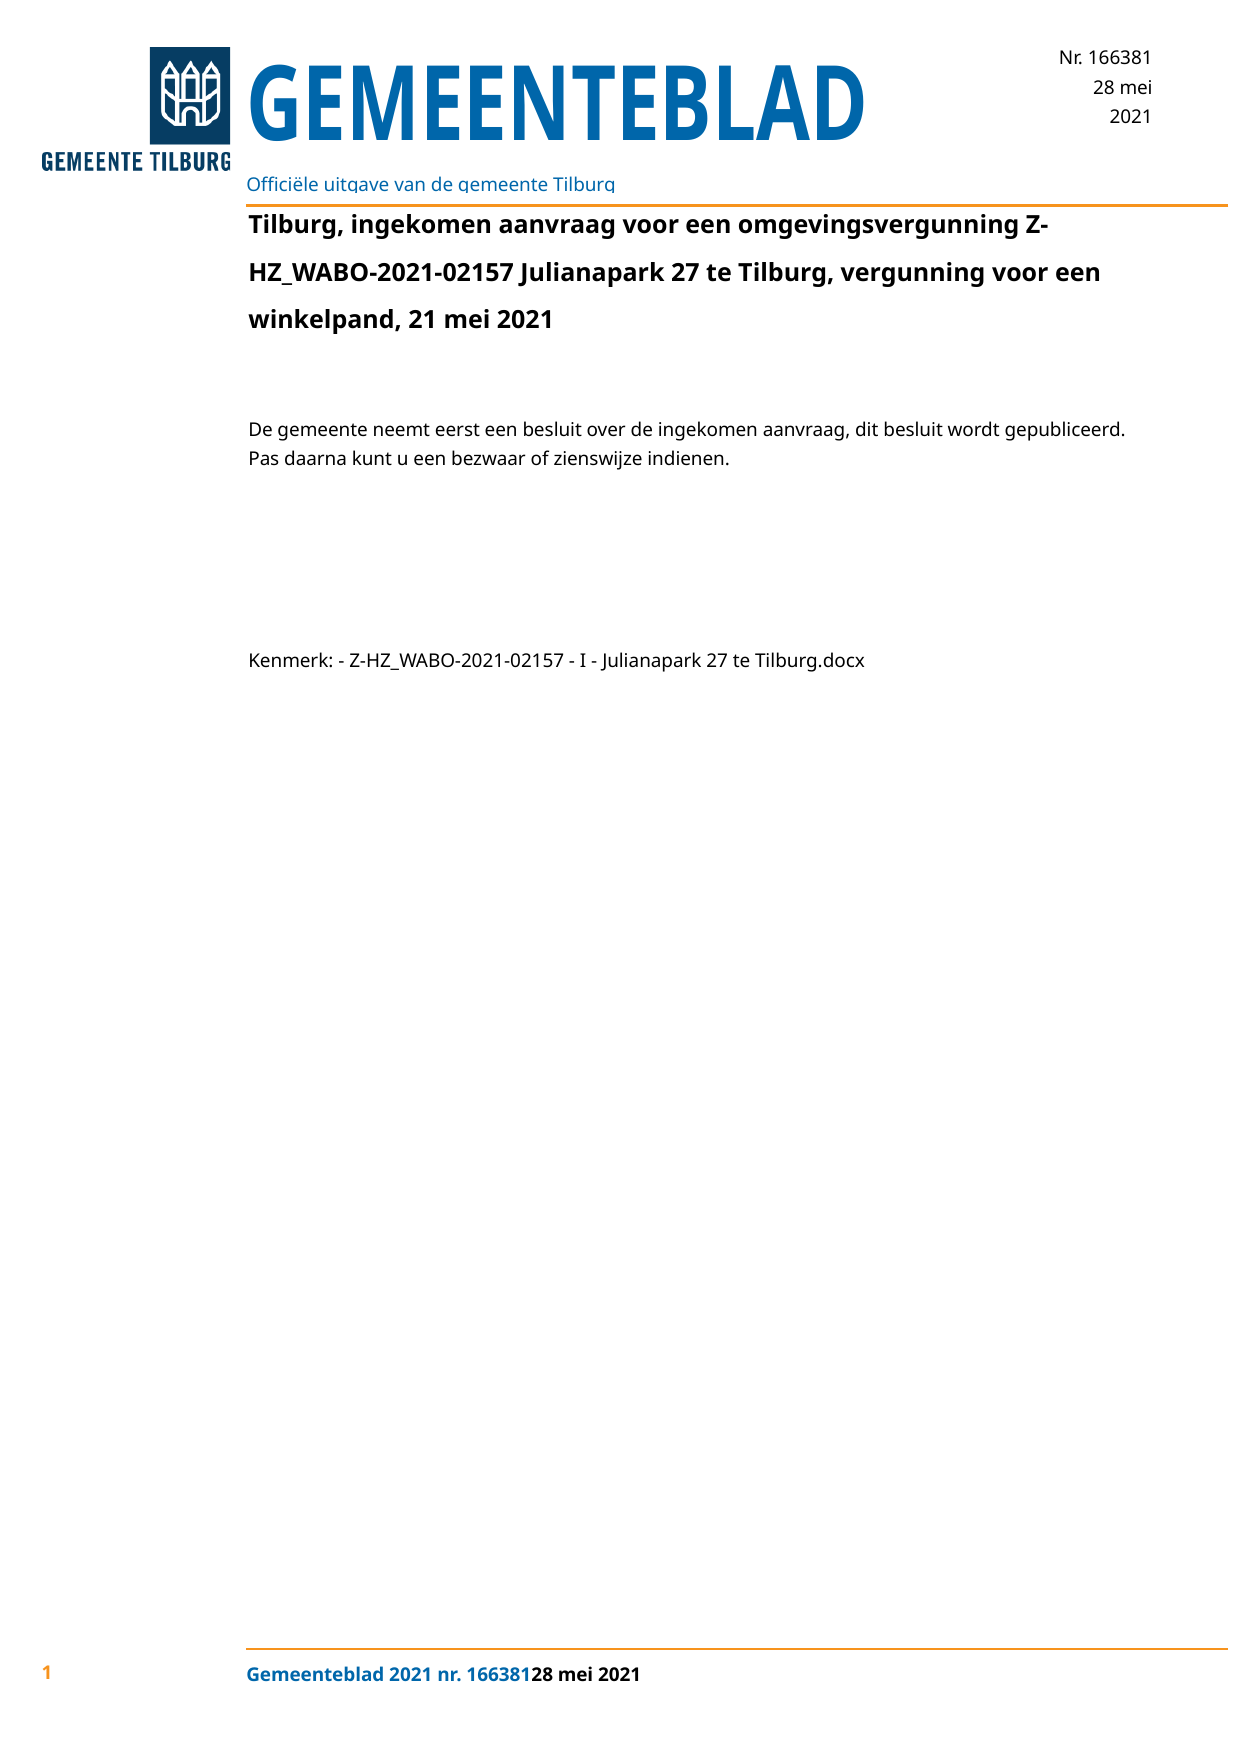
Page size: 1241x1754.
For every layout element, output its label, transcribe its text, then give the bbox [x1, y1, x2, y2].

text Kenmerk: - Z-HZ_WABO-2021-02157 - I - Julianapark 27 te Tilburg.docx [248, 647, 1152, 673]
text De gemeente neemt eerst een besluit over de ingekomen aanvraag, dit besluit wordt gepubliceerd. Pas daarna kunt u een bezwaar of zienswijze indienen. [248, 416, 1152, 471]
text Tilburg, ingekomen aanvraag voor een omgevingsvergunning Z-HZ_WABO-2021-02157 Julianapark 27 te Tilburg, vergunning voor een winkelpand, 21 mei 2021 [248, 207, 1152, 336]
picture [41, 47, 231, 172]
